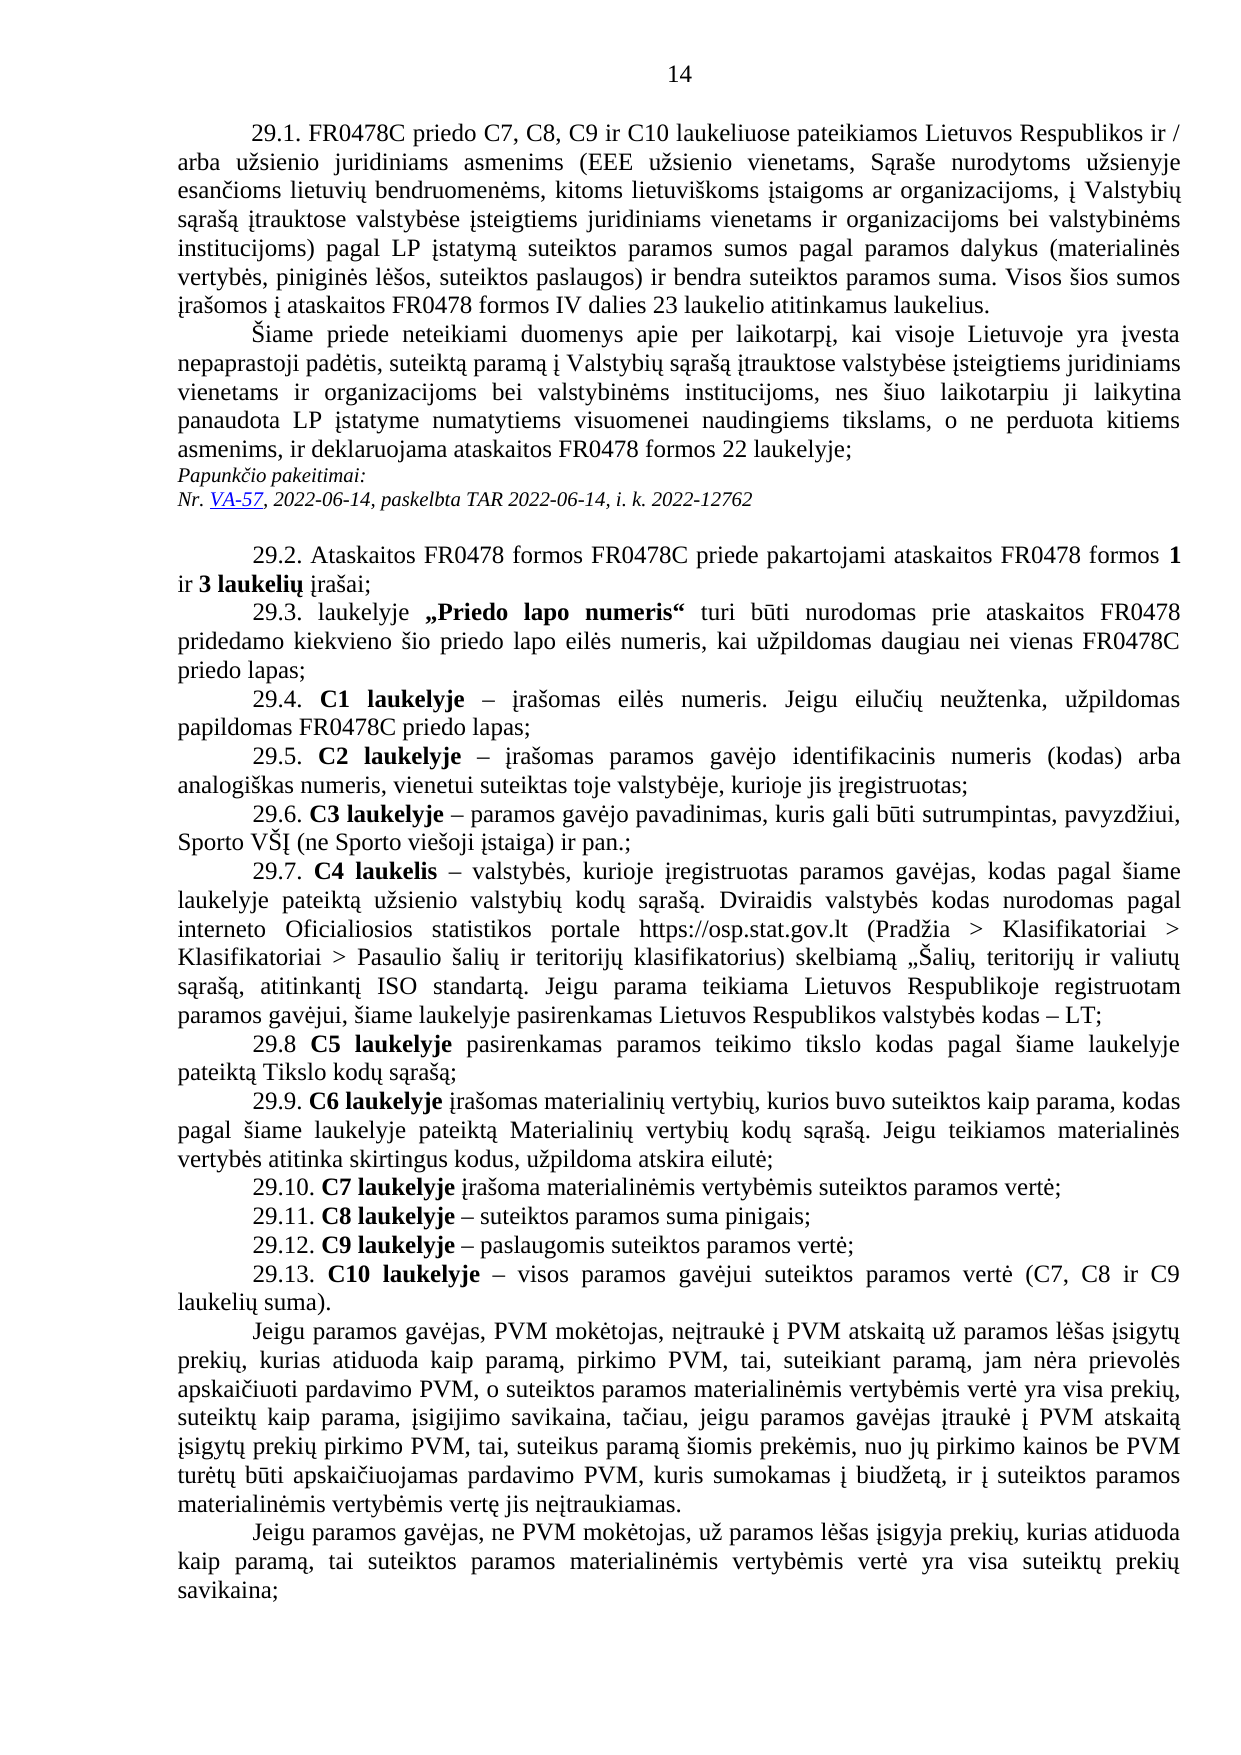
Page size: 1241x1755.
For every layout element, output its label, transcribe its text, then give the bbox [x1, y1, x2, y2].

text 29.11. C8 laukelyje – suteiktos paramos suma pinigais; [177, 1201, 1181, 1230]
text 29.2. Ataskaitos FR0478 formos FR0478C priede pakartojami ataskaitos FR0478 formos 1 ir 3 laukelių įrašai; [177, 540, 1181, 597]
text 29.13. C10 laukelyje – visos paramos gavėjui suteiktos paramos vertė (C7, C8 ir C9 laukelių suma). [177, 1259, 1181, 1316]
text 29.1. FR0478C priedo C7, C8, C9 ir C10 laukeliuose pateikiamos Lietuvos Respublikos ir / arba užsienio juridiniams asmenims (EEE užsienio vienetams, Sąraše nurodytoms užsienyje esančioms lietuvių bendruomenėms, kitoms lietuviškoms įstaigoms ar organizacijoms, į Valstybių sąrašą įtrauktose valstybėse įsteigtiems juridiniams vienetams ir organizacijoms bei valstybinėms institucijoms) pagal LP įstatymą suteiktos paramos sumos pagal paramos dalykus (materialinės vertybės, piniginės lėšos, suteiktos paslaugos) ir bendra suteiktos paramos suma. Visos šios sumos įrašomos į ataskaitos FR0478 formos IV dalies 23 laukelio atitinkamus laukelius. [177, 118, 1181, 319]
text 29.7. C4 laukelis – valstybės, kurioje įregistruotas paramos gavėjas, kodas pagal šiame laukelyje pateiktą užsienio valstybių kodų sąrašą. Dviraidis valstybės kodas nurodomas pagal interneto Oficialiosios statistikos portale https://osp.stat.gov.lt (Pradžia > Klasifikatoriai > Klasifikatoriai > Pasaulio šalių ir teritorijų klasifikatorius) skelbiamą „Šalių, teritorijų ir valiutų sąrašą, atitinkantį ISO standartą. Jeigu parama teikiama Lietuvos Respublikoje registruotam paramos gavėjui, šiame laukelyje pasirenkamas Lietuvos Respublikos valstybės kodas – LT; [177, 856, 1181, 1029]
text 29.10. C7 laukelyje įrašoma materialinėmis vertybėmis suteiktos paramos vertė; [177, 1172, 1181, 1201]
text 29.8 C5 laukelyje pasirenkamas paramos teikimo tikslo kodas pagal šiame laukelyje pateiktą Tikslo kodų sąrašą; [177, 1029, 1181, 1086]
text 29.3. laukelyje „Priedo lapo numeris“ turi būti nurodomas prie ataskaitos FR0478 pridedamo kiekvieno šio priedo lapo eilės numeris, kai užpildomas daugiau nei vienas FR0478C priedo lapas; [177, 597, 1181, 684]
text 29.5. C2 laukelyje – įrašomas paramos gavėjo identifikacinis numeris (kodas) arba analogiškas numeris, vienetui suteiktas toje valstybėje, kurioje jis įregistruotas; [177, 741, 1181, 799]
text 29.4. C1 laukelyje – įrašomas eilės numeris. Jeigu eilučių neužtenka, užpildomas papildomas FR0478C priedo lapas; [177, 684, 1181, 741]
text 29.6. C3 laukelyje – paramos gavėjo pavadinimas, kuris gali būti sutrumpintas, pavyzdžiui, Sporto VŠĮ (ne Sporto viešoji įstaiga) ir pan.; [177, 799, 1181, 856]
text Nr. VA-57, 2022-06-14, paskelbta TAR 2022-06-14, i. k. 2022-12762 [177, 487, 1181, 511]
text 29.12. C9 laukelyje – paslaugomis suteiktos paramos vertė; [177, 1230, 1181, 1259]
text Jeigu paramos gavėjas, PVM mokėtojas, neįtraukė į PVM atskaitą už paramos lėšas įsigytų prekių, kurias atiduoda kaip paramą, pirkimo PVM, tai, suteikiant paramą, jam nėra prievolės apskaičiuoti pardavimo PVM, o suteiktos paramos materialinėmis vertybėmis vertė yra visa prekių, suteiktų kaip parama, įsigijimo savikaina, tačiau, jeigu paramos gavėjas įtraukė į PVM atskaitą įsigytų prekių pirkimo PVM, tai, suteikus paramą šiomis prekėmis, nuo jų pirkimo kainos be PVM turėtų būti apskaičiuojamas pardavimo PVM, kuris sumokamas į biudžetą, ir į suteiktos paramos materialinėmis vertybėmis vertę jis neįtraukiamas. [177, 1316, 1181, 1517]
text Papunkčio pakeitimai: [177, 463, 1181, 487]
text Šiame priede neteikiami duomenys apie per laikotarpį, kai visoje Lietuvoje yra įvesta nepaprastoji padėtis, suteiktą paramą į Valstybių sąrašą įtrauktose valstybėse įsteigtiems juridiniams vienetams ir organizacijoms bei valstybinėms institucijoms, nes šiuo laikotarpiu ji laikytina panaudota LP įstatyme numatytiems visuomenei naudingiems tikslams, o ne perduota kitiems asmenims, ir deklaruojama ataskaitos FR0478 formos 22 laukelyje; [177, 319, 1181, 463]
text 29.9. C6 laukelyje įrašomas materialinių vertybių, kurios buvo suteiktos kaip parama, kodas pagal šiame laukelyje pateiktą Materialinių vertybių kodų sąrašą. Jeigu teikiamos materialinės vertybės atitinka skirtingus kodus, užpildoma atskira eilutė; [177, 1086, 1181, 1172]
text Jeigu paramos gavėjas, ne PVM mokėtojas, už paramos lėšas įsigyja prekių, kurias atiduoda kaip paramą, tai suteiktos paramos materialinėmis vertybėmis vertė yra visa suteiktų prekių savikaina; [177, 1517, 1181, 1604]
